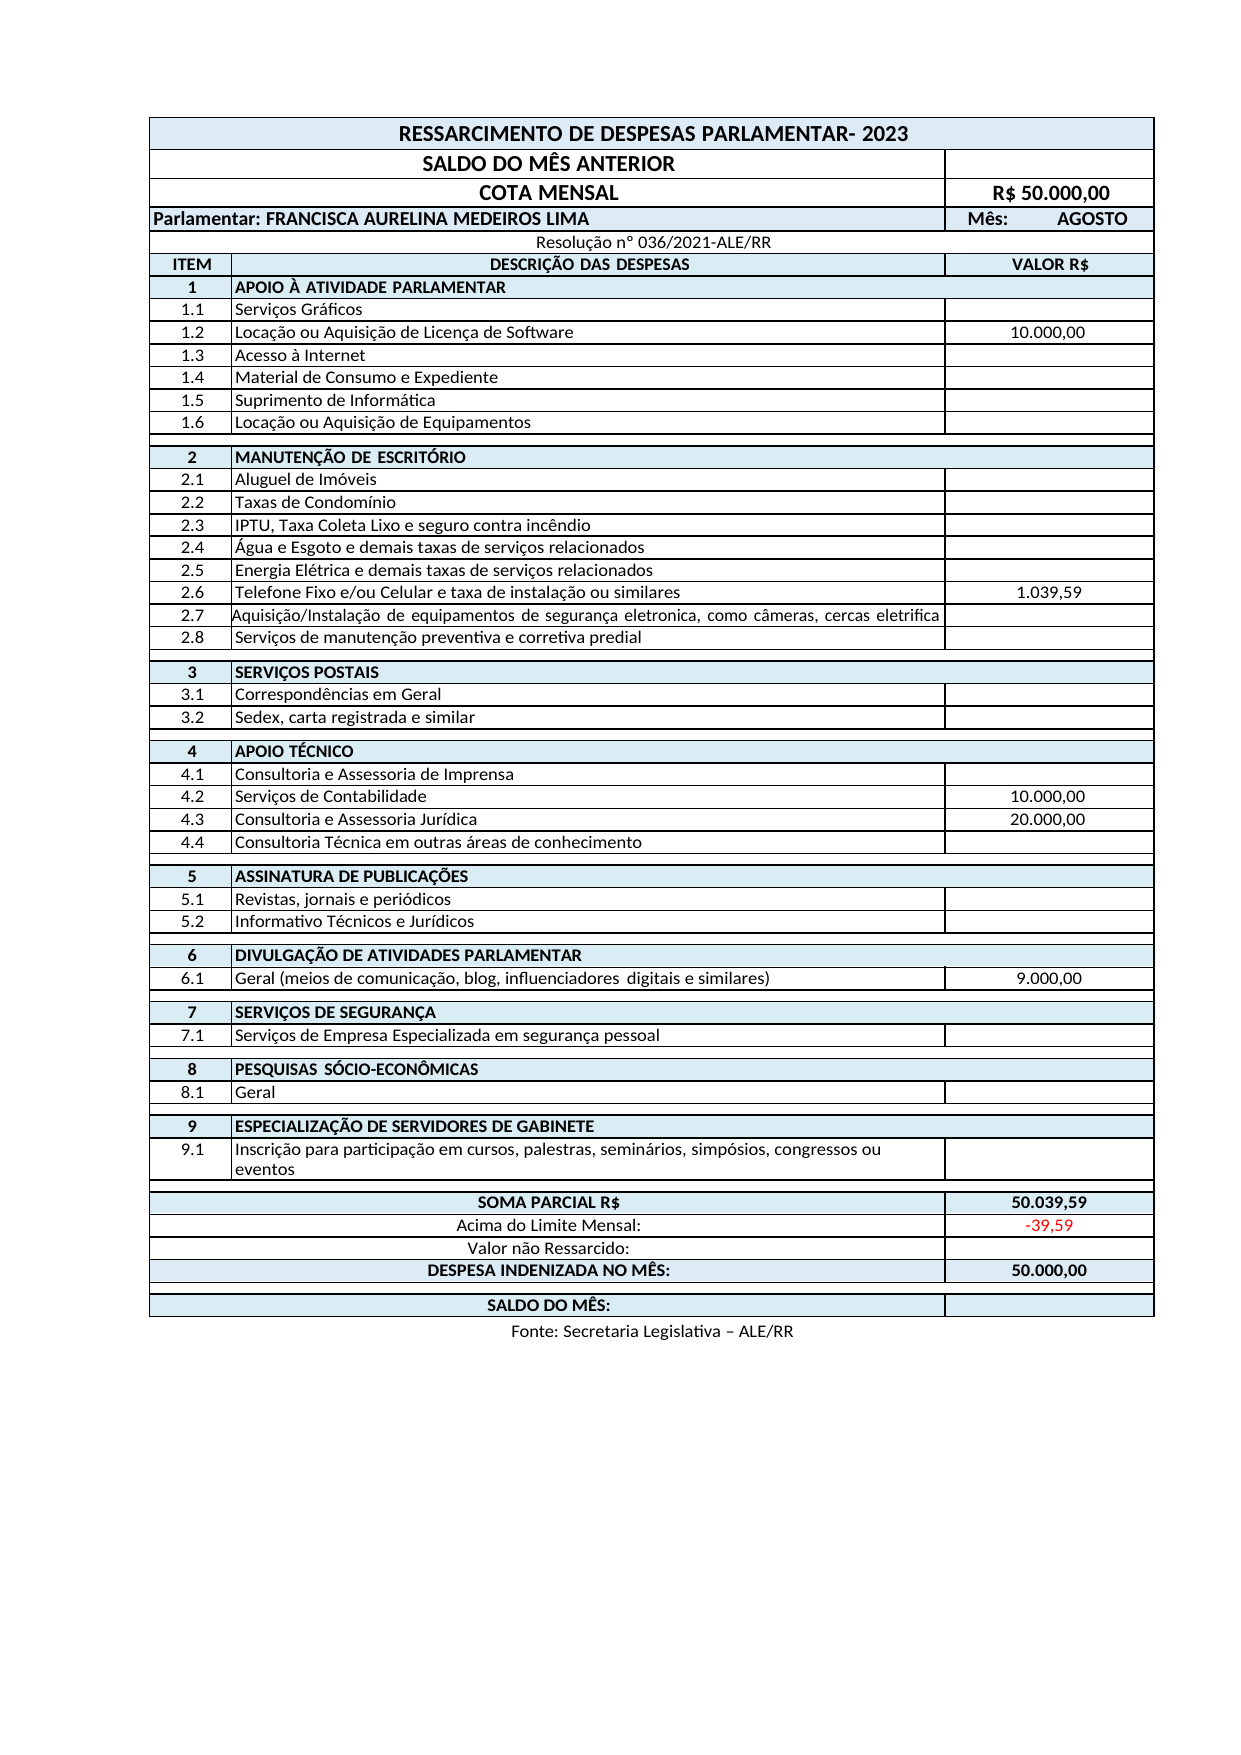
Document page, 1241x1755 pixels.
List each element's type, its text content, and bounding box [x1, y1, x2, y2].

table_cell 2.8 [150, 627, 231, 648]
table_cell 7.1 [150, 1025, 231, 1046]
table_cell APOIO TÉCNICO [232, 741, 1153, 762]
table_cell DIVULGAÇÃO DE ATIVIDADES PARLAMENTAR [232, 945, 1153, 966]
table_cell [946, 764, 1153, 785]
table_cell 3 [150, 662, 231, 683]
table_cell [946, 707, 1153, 728]
table_cell SALDO DO MÊS: [150, 1295, 944, 1316]
table_cell 20.000,00 [946, 809, 1153, 830]
table_cell APOIO À ATIVIDADE PARLAMENTAR [232, 277, 1153, 298]
table_header RESSARCIMENTO DE DESPESAS PARLAMENTAR- 2023 [150, 118, 1153, 149]
table_cell DESPESA INDENIZADA NO MÊS: [150, 1260, 944, 1281]
table_cell 5 [150, 866, 231, 887]
table_cell [150, 730, 1153, 739]
table_cell 1.4 [150, 367, 231, 388]
table_cell Energia Elétrica e demais taxas de serviços relacionados [232, 560, 944, 581]
table_cell [946, 150, 1153, 177]
table_cell 9.1 [150, 1139, 231, 1179]
table_cell [946, 492, 1153, 513]
table_cell Serviços de Contabilidade [232, 786, 944, 807]
table_cell [946, 888, 1153, 909]
table_cell 3.2 [150, 707, 231, 728]
table_cell Locação ou Aquisição de Licença de Software [232, 322, 944, 343]
table_cell [946, 1295, 1153, 1316]
table_cell Serviços de manutenção preventiva e corretiva predial [232, 627, 944, 648]
table_cell IPTU, Taxa Coleta Lixo e seguro contra incêndio [232, 515, 944, 535]
table_cell Locação ou Aquisição de Equipamentos [232, 412, 944, 433]
table_cell [150, 1047, 1153, 1057]
table_cell 6 [150, 945, 231, 966]
table_cell 2.4 [150, 537, 231, 558]
table_cell Suprimento de Informática [232, 390, 944, 411]
text Fonte: Secretaria Legislativa – ALE/RR [510, 1320, 794, 1342]
table_cell 4.1 [150, 764, 231, 785]
table_cell [946, 1139, 1153, 1179]
table_cell [150, 854, 1153, 864]
table_cell [946, 1082, 1153, 1103]
table_cell Consultoria Técnica em outras áreas de conhecimento [232, 832, 944, 853]
table_cell -39,59 [946, 1215, 1153, 1236]
table_cell Consultoria e Assessoria Jurídica [232, 809, 944, 830]
table_cell 8 [150, 1059, 231, 1080]
table_cell Aquisição/Instalação de equipamentos de segurança eletronica, como câmeras, cercas eletrifica [232, 605, 944, 626]
table_cell 3.1 [150, 684, 231, 705]
table_cell [946, 345, 1153, 366]
table_cell Inscrição para participação em cursos, palestras, seminários, simpósios, congressos ou eventos [232, 1139, 944, 1179]
table_cell 2 [150, 447, 231, 468]
table_cell ASSINATURA DE PUBLICAÇÕES [232, 866, 1153, 887]
table_cell 1.039,59 [946, 582, 1153, 603]
table_cell [946, 605, 1153, 626]
table_cell 50.000,00 [946, 1260, 1153, 1281]
table_cell Informativo Técnicos e Jurídicos [232, 911, 944, 932]
table_cell [946, 684, 1153, 705]
table_cell [946, 1025, 1153, 1046]
table_cell R$ 50.000,00 [946, 179, 1153, 206]
table_cell 1.6 [150, 412, 231, 433]
table_cell [150, 1283, 1153, 1293]
table_cell [946, 832, 1153, 853]
table_cell 1.5 [150, 390, 231, 411]
table_cell 4 [150, 741, 231, 762]
table_cell Água e Esgoto e demais taxas de serviços relacionados [232, 537, 944, 558]
table_cell [150, 435, 1153, 445]
table_cell 1.2 [150, 322, 231, 343]
table_cell [150, 1181, 1153, 1191]
table_cell 2.5 [150, 560, 231, 581]
table_cell 2.3 [150, 515, 231, 535]
table_cell VALOR R$ [946, 254, 1153, 275]
table_cell Valor não Ressarcido: [150, 1238, 944, 1259]
table_cell [946, 469, 1153, 490]
table_cell Material de Consumo e Expediente [232, 367, 944, 388]
table_cell [946, 1238, 1153, 1259]
table_cell [150, 934, 1153, 944]
table_cell 50.039,59 [946, 1193, 1153, 1213]
table_cell [946, 367, 1153, 388]
table_cell Revistas, jornais e periódicos [232, 888, 944, 909]
table_cell 6.1 [150, 968, 231, 989]
table_cell Consultoria e Assessoria de Imprensa [232, 764, 944, 785]
table_cell [946, 412, 1153, 433]
table_cell [946, 560, 1153, 581]
table_cell [946, 390, 1153, 411]
table_cell 1.1 [150, 299, 231, 320]
table_cell [150, 991, 1153, 1001]
table_cell Geral [232, 1082, 944, 1103]
table_cell MANUTENÇÃO DE ESCRITÓRIO [232, 447, 1153, 468]
table_cell [946, 299, 1153, 320]
table_cell [150, 650, 1153, 660]
table_cell [946, 515, 1153, 535]
table_cell [946, 911, 1153, 932]
table_cell 10.000,00 [946, 322, 1153, 343]
table_cell SERVIÇOS DE SEGURANÇA [232, 1002, 1153, 1023]
table_cell 1 [150, 277, 231, 298]
table_cell 1.3 [150, 345, 231, 366]
table_cell Sedex, carta registrada e similar [232, 707, 944, 728]
table_cell 10.000,00 [946, 786, 1153, 807]
table_cell [946, 627, 1153, 648]
table_cell 4.4 [150, 832, 231, 853]
table_cell SOMA PARCIAL R$ [150, 1193, 944, 1213]
table_cell 2.1 [150, 469, 231, 490]
table_cell Correspondências em Geral [232, 684, 944, 705]
table_cell 4.2 [150, 786, 231, 807]
table_cell DESCRIÇÃO DAS DESPESAS [232, 254, 944, 275]
table_cell Resolução nº 036/2021-ALE/RR [150, 232, 1153, 252]
table_cell Acesso à Internet [232, 345, 944, 366]
table_cell 2.6 [150, 582, 231, 603]
table_cell COTA MENSAL [150, 179, 944, 206]
table_cell PESQUISAS SÓCIO-ECONÔMICAS [232, 1059, 1153, 1080]
table_cell [946, 537, 1153, 558]
table_cell 5.1 [150, 888, 231, 909]
table_cell 5.2 [150, 911, 231, 932]
table_cell ESPECIALIZAÇÃO DE SERVIDORES DE GABINETE [232, 1116, 1153, 1137]
table_cell 2.7 [150, 605, 231, 626]
table_cell 9.000,00 [946, 968, 1153, 989]
table_cell Aluguel de Imóveis [232, 469, 944, 490]
table_cell SALDO DO MÊS ANTERIOR [150, 150, 944, 177]
table_cell 4.3 [150, 809, 231, 830]
table_cell Geral (meios de comunicação, blog, influenciadores digitais e similares) [232, 968, 944, 989]
table_cell [150, 1104, 1153, 1114]
table_cell Mês: AGOSTO [946, 208, 1153, 230]
table_cell Serviços Gráficos [232, 299, 944, 320]
table_cell Serviços de Empresa Especializada em segurança pessoal [232, 1025, 944, 1046]
table_cell SERVIÇOS POSTAIS [232, 662, 1153, 683]
table_cell 8.1 [150, 1082, 231, 1103]
table_cell Taxas de Condomínio [232, 492, 944, 513]
table_cell Acima do Limite Mensal: [150, 1215, 944, 1236]
table_cell 2.2 [150, 492, 231, 513]
table_cell Parlamentar: FRANCISCA AURELINA MEDEIROS LIMA [150, 208, 944, 230]
table_cell 9 [150, 1116, 231, 1137]
table_cell 7 [150, 1002, 231, 1023]
table_cell Telefone Fixo e/ou Celular e taxa de instalação ou similares [232, 582, 944, 603]
table_cell ITEM [150, 254, 231, 275]
